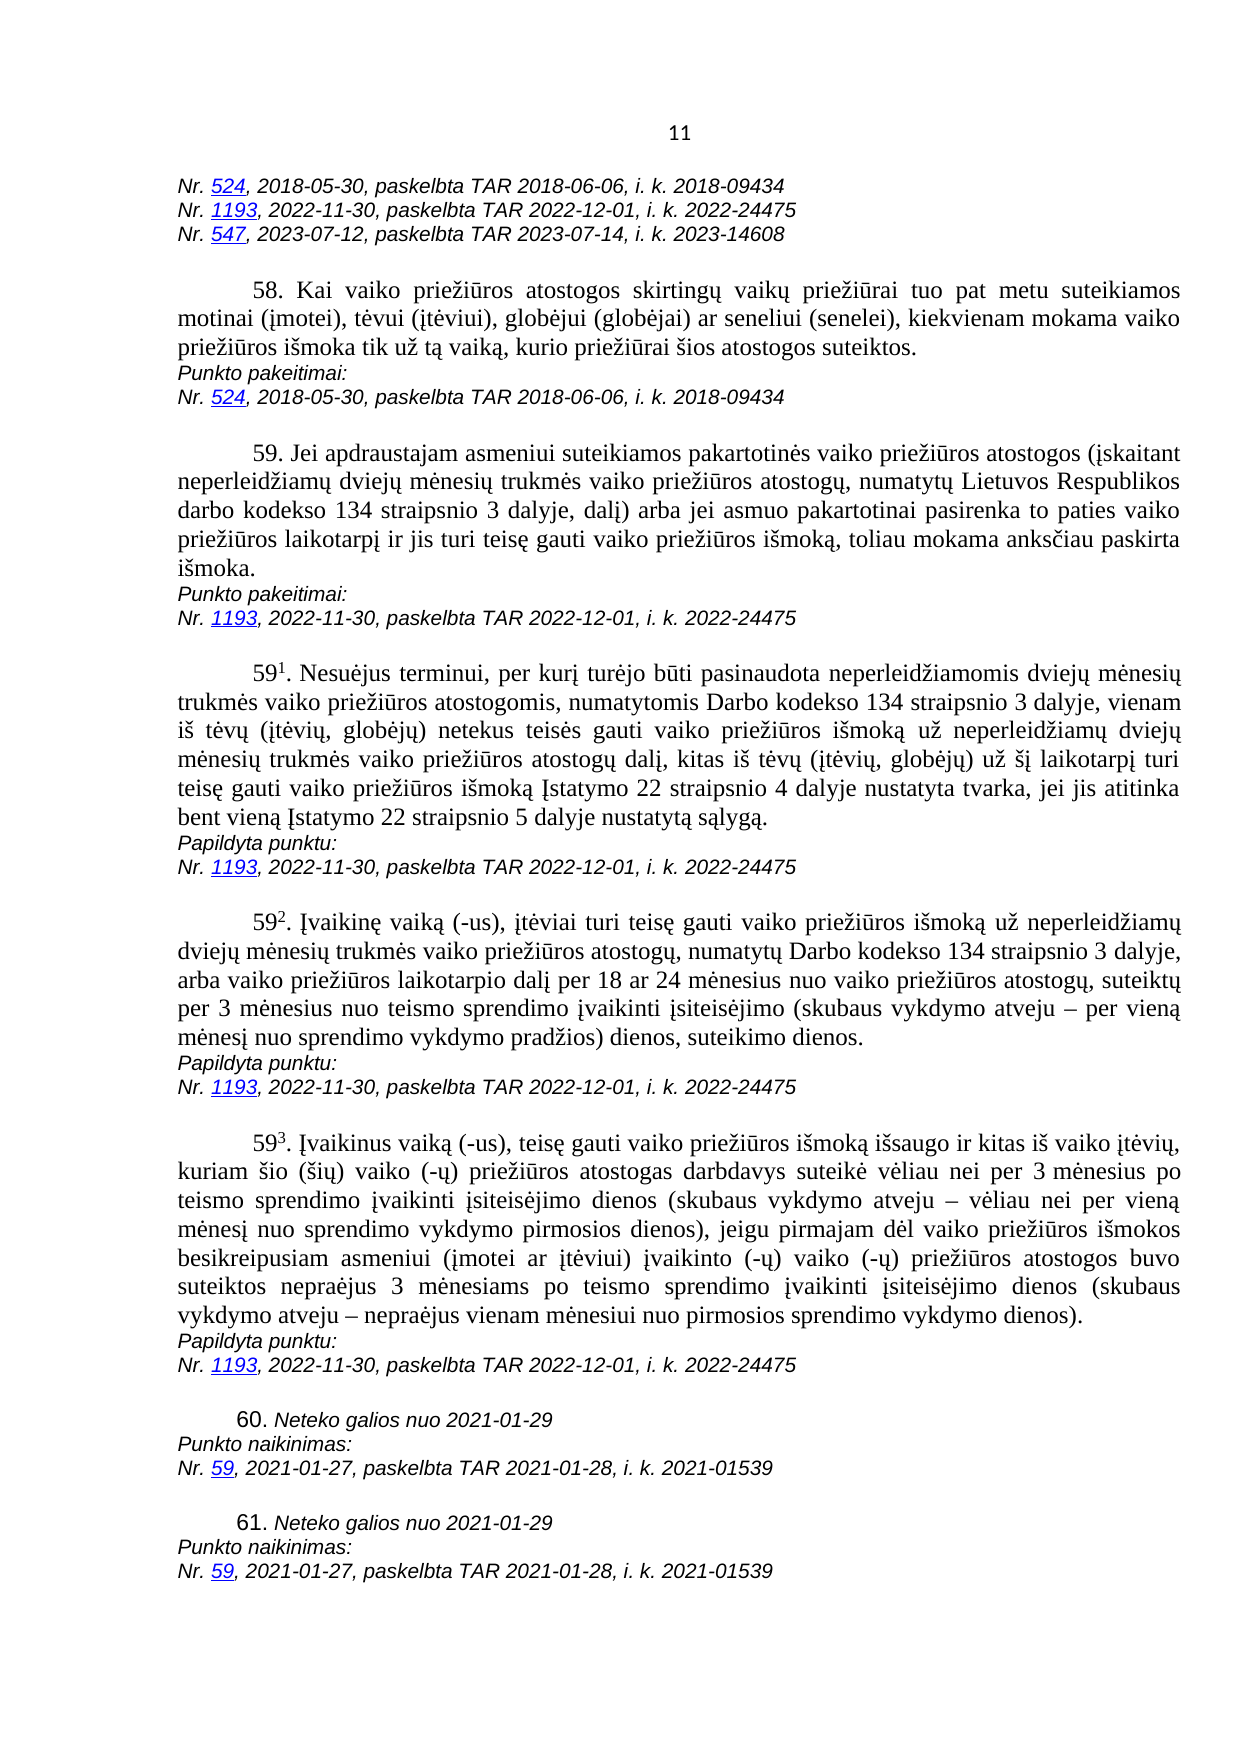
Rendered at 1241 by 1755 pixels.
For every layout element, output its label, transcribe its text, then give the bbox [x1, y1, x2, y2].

text Punkto naikinimas: [177, 1535, 1181, 1559]
text Punkto naikinimas: [177, 1432, 1181, 1456]
text Nr. 1193, 2022-11-30, paskelbta TAR 2022-12-01, i. k. 2022-24475 [177, 198, 1181, 222]
text Nr. 524, 2018-05-30, paskelbta TAR 2018-06-06, i. k. 2018-09434 [177, 385, 1181, 409]
text Punkto pakeitimai: [177, 361, 1181, 385]
text Nr. 1193, 2022-11-30, paskelbta TAR 2022-12-01, i. k. 2022-24475 [177, 605, 1181, 629]
text 593. Įvaikinus vaiką (-us), teisę gauti vaiko priežiūros išmoką išsaugo ir kitas iš vaiko įtėvių, kuriam šio (šių) vaiko (-ų) priežiūros atostogas darbdavys suteikė vėliau nei per 3 mėnesius po teismo sprendimo įvaikinti įsiteisėjimo dienos (skubaus vykdymo atveju – vėliau nei per vieną mėnesį nuo sprendimo vykdymo pirmosios dienos), jeigu pirmajam dėl vaiko priežiūros išmokos besikreipusiam asmeniui (įmotei ar įtėviui) įvaikinto (-ų) vaiko (-ų) priežiūros atostogos buvo suteiktos nepraėjus 3 mėnesiams po teismo sprendimo įvaikinti įsiteisėjimo dienos (skubaus vykdymo atveju – nepraėjus vienam mėnesiui nuo pirmosios sprendimo vykdymo dienos). [177, 1128, 1181, 1329]
text 59. Jei apdraustajam asmeniui suteikiamos pakartotinės vaiko priežiūros atostogos (įskaitant neperleidžiamų dviejų mėnesių trukmės vaiko priežiūros atostogų, numatytų Lietuvos Respublikos darbo kodekso 134 straipsnio 3 dalyje, dalį) arba jei asmuo pakartotinai pasirenka to paties vaiko priežiūros laikotarpį ir jis turi teisę gauti vaiko priežiūros išmoką, toliau mokama anksčiau paskirta išmoka. [177, 438, 1181, 581]
text Punkto pakeitimai: [177, 581, 1181, 605]
text 60. Neteko galios nuo 2021-01-29 [177, 1406, 1181, 1432]
text Nr. 524, 2018-05-30, paskelbta TAR 2018-06-06, i. k. 2018-09434 [177, 174, 1181, 198]
text Papildyta punktu: [177, 1051, 1181, 1075]
text Nr. 1193, 2022-11-30, paskelbta TAR 2022-12-01, i. k. 2022-24475 [177, 1353, 1181, 1377]
text Papildyta punktu: [177, 831, 1181, 854]
text 591. Nesuėjus terminui, per kurį turėjo būti pasinaudota neperleidžiamomis dviejų mėnesių trukmės vaiko priežiūros atostogomis, numatytomis Darbo kodekso 134 straipsnio 3 dalyje, vienam iš tėvų (įtėvių, globėjų) netekus teisės gauti vaiko priežiūros išmoką už neperleidžiamų dviejų mėnesių trukmės vaiko priežiūros atostogų dalį, kitas iš tėvų (įtėvių, globėjų) už šį laikotarpį turi teisę gauti vaiko priežiūros išmoką Įstatymo 22 straipsnio 4 dalyje nustatyta tvarka, jei jis atitinka bent vieną Įstatymo 22 straipsnio 5 dalyje nustatytą sąlygą. [177, 658, 1181, 831]
text Nr. 547, 2023-07-12, paskelbta TAR 2023-07-14, i. k. 2023-14608 [177, 222, 1181, 246]
text 592. Įvaikinę vaiką (-us), įtėviai turi teisę gauti vaiko priežiūros išmoką už neperleidžiamų dviejų mėnesių trukmės vaiko priežiūros atostogų, numatytų Darbo kodekso 134 straipsnio 3 dalyje, arba vaiko priežiūros laikotarpio dalį per 18 ar 24 mėnesius nuo vaiko priežiūros atostogų, suteiktų per 3 mėnesius nuo teismo sprendimo įvaikinti įsiteisėjimo (skubaus vykdymo atveju – per vieną mėnesį nuo sprendimo vykdymo pradžios) dienos, suteikimo dienos. [177, 907, 1181, 1051]
text Nr. 59, 2021-01-27, paskelbta TAR 2021-01-28, i. k. 2021-01539 [177, 1559, 1181, 1583]
text 58. Kai vaiko priežiūros atostogos skirtingų vaikų priežiūrai tuo pat metu suteikiamos motinai (įmotei), tėvui (įtėviui), globėjui (globėjai) ar seneliui (senelei), kiekvienam mokama vaiko priežiūros išmoka tik už tą vaiką, kurio priežiūrai šios atostogos suteiktos. [177, 275, 1181, 361]
text Nr. 59, 2021-01-27, paskelbta TAR 2021-01-28, i. k. 2021-01539 [177, 1456, 1181, 1480]
text Nr. 1193, 2022-11-30, paskelbta TAR 2022-12-01, i. k. 2022-24475 [177, 1075, 1181, 1099]
text Papildyta punktu: [177, 1329, 1181, 1353]
text Nr. 1193, 2022-11-30, paskelbta TAR 2022-12-01, i. k. 2022-24475 [177, 854, 1181, 878]
text 61. Neteko galios nuo 2021-01-29 [177, 1509, 1181, 1535]
